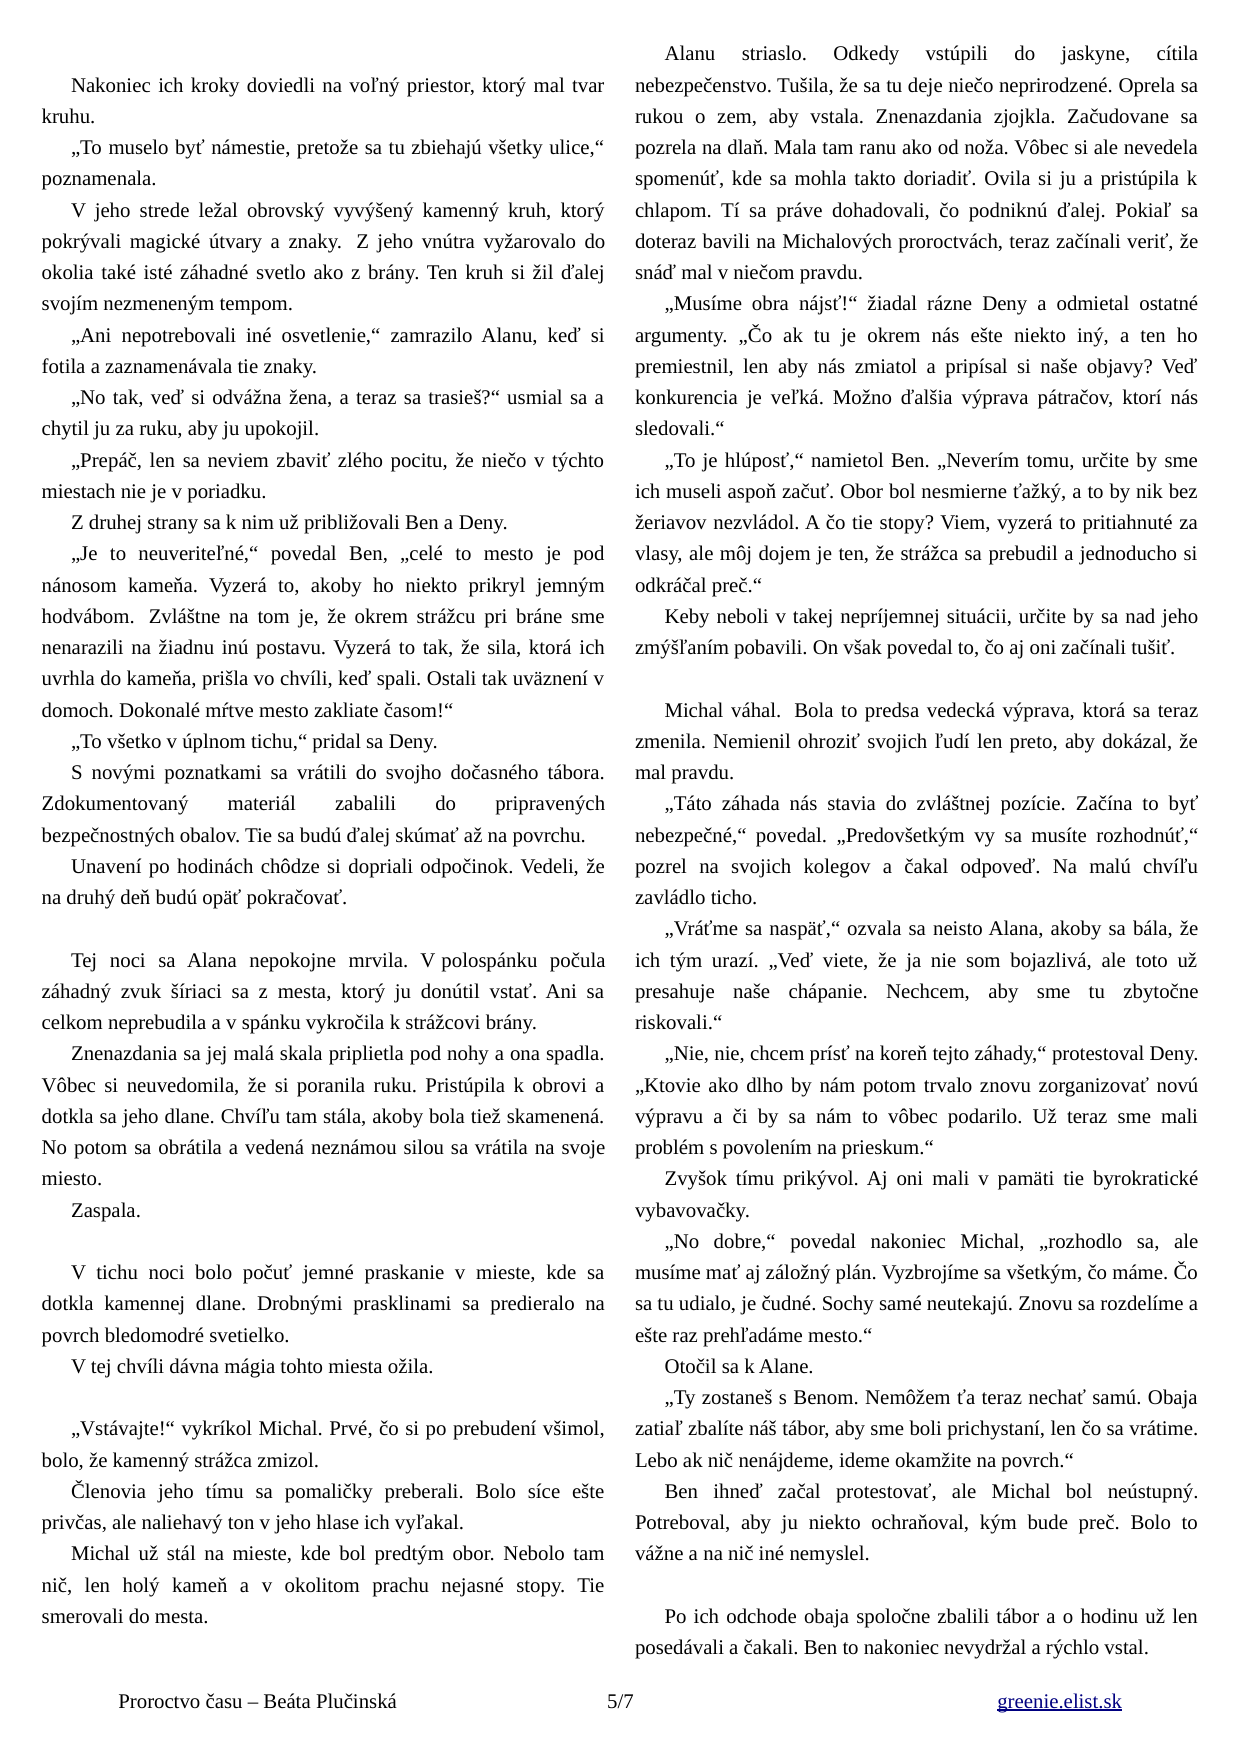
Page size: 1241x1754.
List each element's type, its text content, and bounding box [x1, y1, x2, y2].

text „To muselo byť námestie, pretože sa tu zbiehajú všetky ulice,“ poznamenala. [41, 135, 605, 190]
text Alanu striaslo. Odkedy vstúpili do jaskyne, cítila nebezpečenstvo. Tušila, že sa tu deje niečo neprirodzené. Oprela sa rukou o zem, aby vstala. Znenazdania zjojkla. Začudovane sa pozrela na dlaň. Mala tam ranu ako od noža. Vôbec si ale nevedela spomenúť, kde sa mohla takto doriadiť. Ovila si ju a pristúpila k chlapom. Tí sa práve dohadovali, čo podniknú ďalej. Pokiaľ sa doteraz bavili na Michalových proroctvách, teraz začínali veriť, že snáď mal v niečom pravdu. [635, 41, 1199, 284]
text „Nie, nie, chcem prísť na koreň tejto záhady,“ protestoval Deny. „Ktovie ako dlho by nám potom trvalo znovu zorganizovať novú výpravu a či by sa nám to vôbec podarilo. Už teraz sme mali problém s povolením na prieskum.“ [635, 1041, 1199, 1159]
text Tej noci sa Alana nepokojne mrvila. V polospánku počula záhadný zvuk šíriaci sa z mesta, ktorý ju donútil vstať. Ani sa celkom neprebudila a v spánku vykročila k strážcovi brány. [41, 948, 605, 1034]
text V tichu noci bolo počuť jemné praskanie v mieste, kde sa dotkla kamennej dlane. Drobnými prasklinami sa predieralo na povrch bledomodré svetielko. [41, 1260, 605, 1347]
text „Ani nepotrebovali iné osvetlenie,“ zamrazilo Alanu, keď si fotila a zaznamenávala tie znaky. [41, 323, 605, 378]
text Členovia jeho tímu sa pomaličky preberali. Bolo síce ešte privčas, ale naliehavý ton v jeho hlase ich vyľakal. [41, 1479, 605, 1534]
text „No dobre,“ povedal nakoniec Michal, „rozhodlo sa, ale musíme mať aj záložný plán. Vyzbrojíme sa všetkým, čo máme. Čo sa tu udialo, je čudné. Sochy samé neutekajú. Znovu sa rozdelíme a ešte raz prehľadáme mesto.“ [635, 1229, 1199, 1347]
text Keby neboli v takej nepríjemnej situácii, určite by sa nad jeho zmýšľaním pobavili. On však povedal to, čo aj oni začínali tušiť. [635, 604, 1199, 659]
text „Ty zostaneš s Benom. Nemôžem ťa teraz nechať samú. Obaja zatiaľ zbalíte náš tábor, aby sme boli prichystaní, len čo sa vrátime. Lebo ak nič nenájdeme, ideme okamžite na povrch.“ [635, 1385, 1199, 1472]
text „Je to neuveriteľné,“ povedal Ben, „celé to mesto je pod nánosom kameňa. Vyzerá to, akoby ho niekto prikryl jemným hodvábom. Zvláštne na tom je, že okrem strážcu pri bráne sme nenarazili na žiadnu inú postavu. Vyzerá to tak, že sila, ktorá ich uvrhla do kameňa, prišla vo chvíli, keď spali. Ostali tak uväznení v domoch. Dokonalé mŕtve mesto zakliate časom!“ [41, 541, 605, 722]
text „To je hlúposť,“ namietol Ben. „Neverím tomu, určite by sme ich museli aspoň začuť. Obor bol nesmierne ťažký, a to by nik bez žeriavov nezvládol. A čo tie stopy? Viem, vyzerá to pritiahnuté za vlasy, ale môj dojem je ten, že strážca sa prebudil a jednoducho si odkráčal preč.“ [635, 448, 1199, 597]
text S novými poznatkami sa vrátili do svojho dočasného tábora. Zdokumentovaný materiál zabalili do pripravených bezpečnostných obalov. Tie sa budú ďalej skúmať až na povrchu. [41, 760, 605, 847]
text Zvyšok tímu prikývol. Aj oni mali v pamäti tie byrokratické vybavovačky. [635, 1166, 1199, 1222]
text Zaspala. [41, 1198, 605, 1222]
text „Prepáč, len sa neviem zbaviť zlého pocitu, že niečo v týchto miestach nie je v poriadku. [41, 448, 605, 503]
text „Táto záhada nás stavia do zvláštnej pozície. Začína to byť nebezpečné,“ povedal. „Predovšetkým vy sa musíte rozhodnúť,“ pozrel na svojich kolegov a čakal odpoveď. Na malú chvíľu zavládlo ticho. [635, 791, 1199, 909]
text „No tak, veď si odvážna žena, a teraz sa trasieš?“ usmial sa a chytil ju za ruku, aby ju upokojil. [41, 385, 605, 440]
text Michal váhal. Bola to predsa vedecká výprava, ktorá sa teraz zmenila. Nemienil ohroziť svojich ľudí len preto, aby dokázal, že mal pravdu. [635, 698, 1199, 784]
text Z druhej strany sa k nim už približovali Ben a Deny. [41, 510, 605, 534]
text „Vráťme sa naspäť,“ ozvala sa neisto Alana, akoby sa bála, že ich tým urazí. „Veď viete, že ja nie som bojazlivá, ale toto už presahuje naše chápanie. Nechcem, aby sme tu zbytočne riskovali.“ [635, 916, 1199, 1034]
text V jeho strede ležal obrovský vyvýšený kamenný kruh, ktorý pokrývali magické útvary a znaky. Z jeho vnútra vyžarovalo do okolia také isté záhadné svetlo ako z brány. Ten kruh si žil ďalej svojím nezmeneným tempom. [41, 198, 605, 315]
text Nakoniec ich kroky doviedli na voľný priestor, ktorý mal tvar kruhu. [41, 73, 605, 128]
text Znenazdania sa jej malá skala priplietla pod nohy a ona spadla. Vôbec si neuvedomila, že si poranila ruku. Pristúpila k obrovi a dotkla sa jeho dlane. Chvíľu tam stála, akoby bola tiež skamenená. No potom sa obrátila a vedená neznámou silou sa vrátila na svoje miesto. [41, 1041, 605, 1190]
text Ben ihneď začal protestovať, ale Michal bol neústupný. Potreboval, aby ju niekto ochraňoval, kým bude preč. Bolo to vážne a na nič iné nemyslel. [635, 1479, 1199, 1565]
text Unavení po hodinách chôdze si dopriali odpočinok. Vedeli, že na druhý deň budú opäť pokračovať. [41, 854, 605, 909]
text „Musíme obra nájsť!“ žiadal rázne Deny a odmietal ostatné argumenty. „Čo ak tu je okrem nás ešte niekto iný, a ten ho premiestnil, len aby nás zmiatol a pripísal si naše objavy? Veď konkurencia je veľká. Možno ďalšia výprava pátračov, ktorí nás sledovali.“ [635, 291, 1199, 440]
text Michal už stál na mieste, kde bol predtým obor. Nebolo tam nič, len holý kameň a v okolitom prachu nejasné stopy. Tie smerovali do mesta. [41, 1541, 605, 1628]
text V tej chvíli dávna mágia tohto miesta ožila. [41, 1354, 605, 1378]
text Otočil sa k Alane. [635, 1354, 1199, 1378]
text Po ich odchode obaja spoločne zbalili tábor a o hodinu už len posedávali a čakali. Ben to nakoniec nevydržal a rýchlo vstal. [635, 1604, 1199, 1659]
text „To všetko v úplnom tichu,“ pridal sa Deny. [41, 729, 605, 753]
text „Vstávajte!“ vykríkol Michal. Prvé, čo si po prebudení všimol, bolo, že kamenný strážca zmizol. [41, 1416, 605, 1472]
